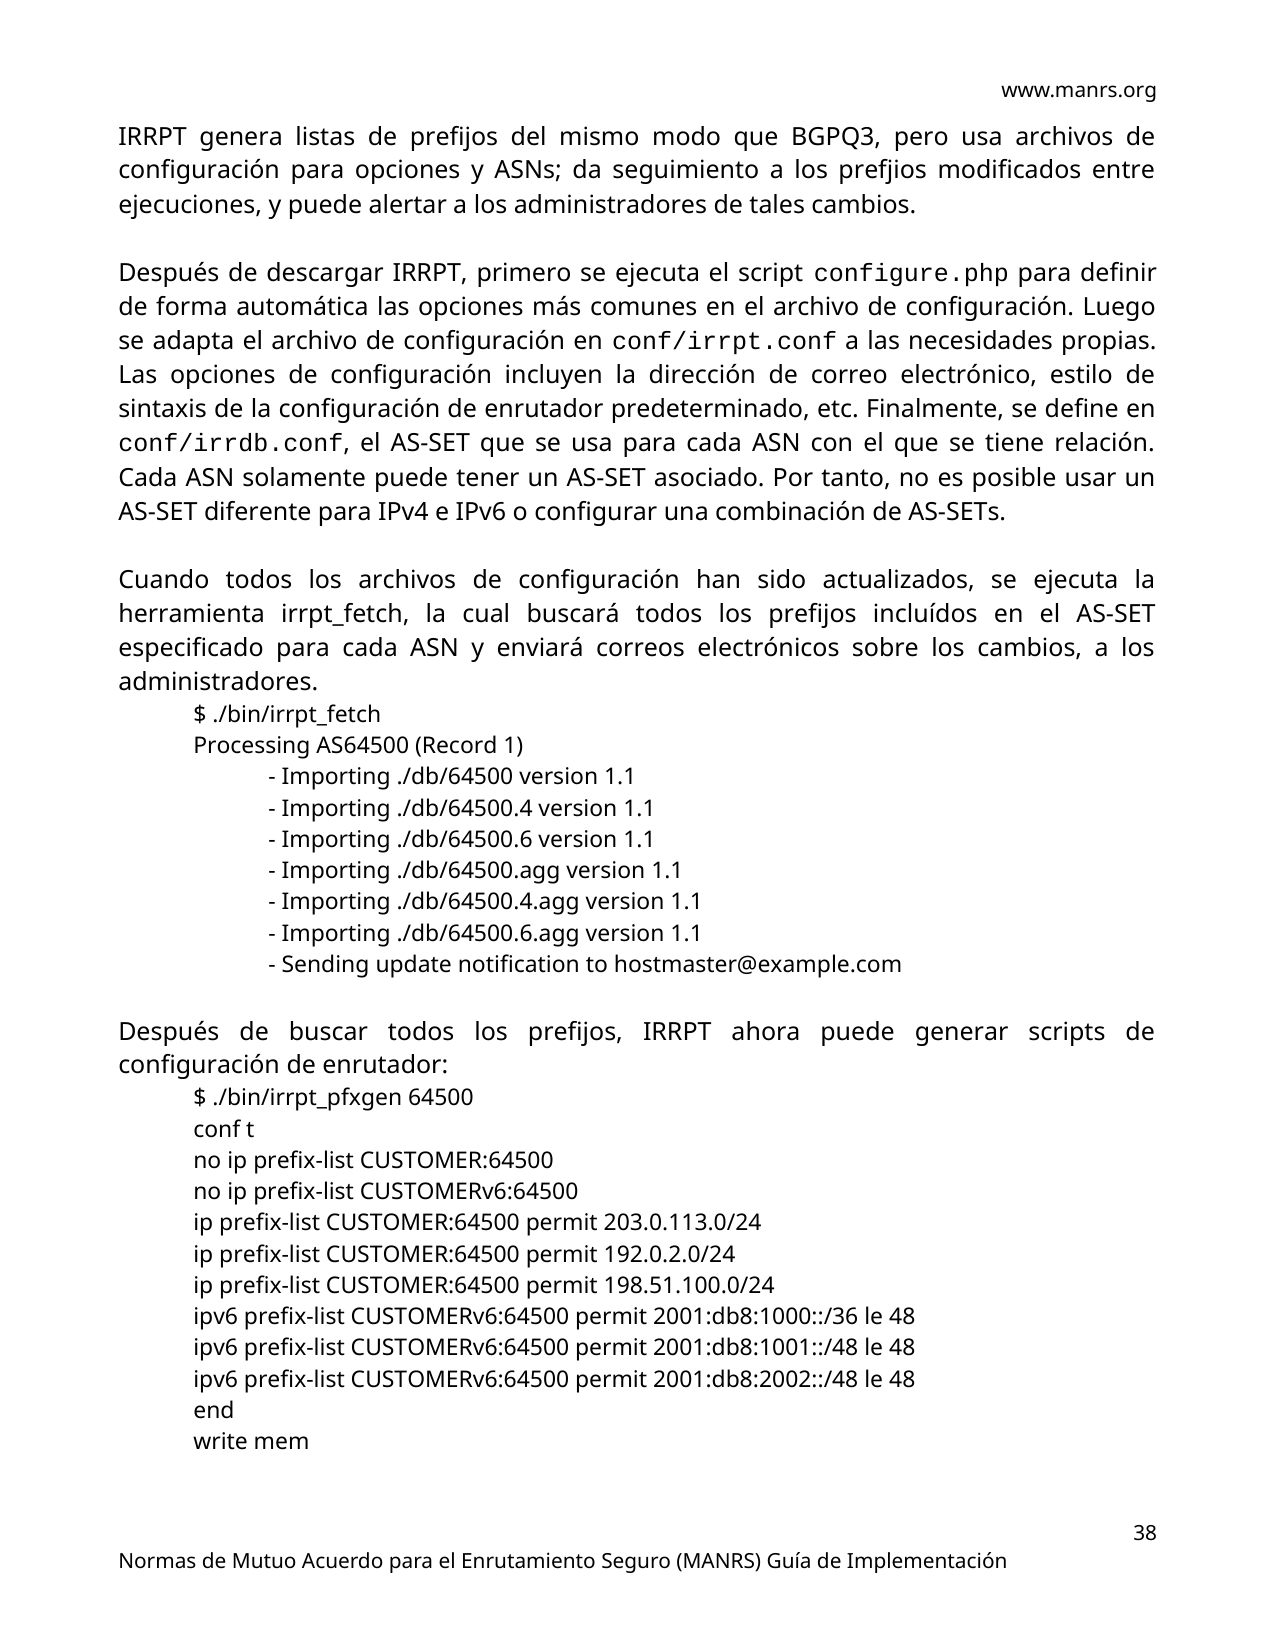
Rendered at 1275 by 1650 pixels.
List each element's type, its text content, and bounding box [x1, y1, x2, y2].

text write mem [118, 1425, 1157, 1456]
text conf t [118, 1112, 1157, 1144]
text end [118, 1394, 1157, 1425]
text $ ./bin/irrpt_fetch [118, 698, 1157, 729]
text - Importing ./db/64500.6 version 1.1 [193, 823, 1157, 854]
text - Importing ./db/64500.4.agg version 1.1 [193, 885, 1157, 917]
text Después de descargar IRRPT, primero se ejecuta el script configure.php para definir de forma automática las opciones más comunes en el archivo de configuración. Luego se adapta el archivo de configuración en conf/irrpt.conf a las necesidades propias. Las opciones de configuración incluyen la dirección de correo electrónico, estilo de sintaxis de la configuración de enrutador predeterminado, etc. Finalmente, se define en conf/irrdb.conf, el AS-SET que se usa para cada ASN con el que se tiene relación. Cada ASN solamente puede tener un AS-SET asociado. Por tanto, no es posible usar un AS-SET diferente para IPv4 e IPv6 o configurar una combinación de AS-SETs. [118, 254, 1157, 527]
text Después de buscar todos los prefijos, IRRPT ahora puede generar scripts de configuración de enrutador: [118, 1013, 1157, 1081]
text - Sending update notification to hostmaster@example.com [193, 948, 1157, 979]
text no ip prefix-list CUSTOMERv6:64500 [118, 1175, 1157, 1206]
text $ ./bin/irrpt_pfxgen 64500 [118, 1081, 1157, 1112]
text - Importing ./db/64500.6.agg version 1.1 [193, 917, 1157, 948]
text Cuando todos los archivos de configuración han sido actualizados, se ejecuta la herramienta irrpt_fetch, la cual buscará todos los prefijos incluídos en el AS-SET especificado para cada ASN y enviará correos electrónicos sobre los cambios, a los administradores. [118, 562, 1157, 698]
text - Importing ./db/64500 version 1.1 [193, 760, 1157, 792]
text ip prefix-list CUSTOMER:64500 permit 203.0.113.0/24 [118, 1206, 1157, 1237]
text - Importing ./db/64500.agg version 1.1 [193, 854, 1157, 885]
text ip prefix-list CUSTOMER:64500 permit 192.0.2.0/24 [118, 1237, 1157, 1269]
text ipv6 prefix-list CUSTOMERv6:64500 permit 2001:db8:2002::/48 le 48 [118, 1362, 1157, 1394]
text no ip prefix-list CUSTOMER:64500 [118, 1144, 1157, 1175]
text IRRPT genera listas de prefijos del mismo modo que BGPQ3, pero usa archivos de configuración para opciones y ASNs; da seguimiento a los prefjios modificados entre ejecuciones, y puede alertar a los administradores de tales cambios. [118, 118, 1157, 220]
text ipv6 prefix-list CUSTOMERv6:64500 permit 2001:db8:1001::/48 le 48 [118, 1331, 1157, 1362]
text Processing AS64500 (Record 1) [118, 729, 1157, 760]
text - Importing ./db/64500.4 version 1.1 [193, 792, 1157, 823]
text ipv6 prefix-list CUSTOMERv6:64500 permit 2001:db8:1000::/36 le 48 [118, 1300, 1157, 1331]
text ip prefix-list CUSTOMER:64500 permit 198.51.100.0/24 [118, 1269, 1157, 1300]
